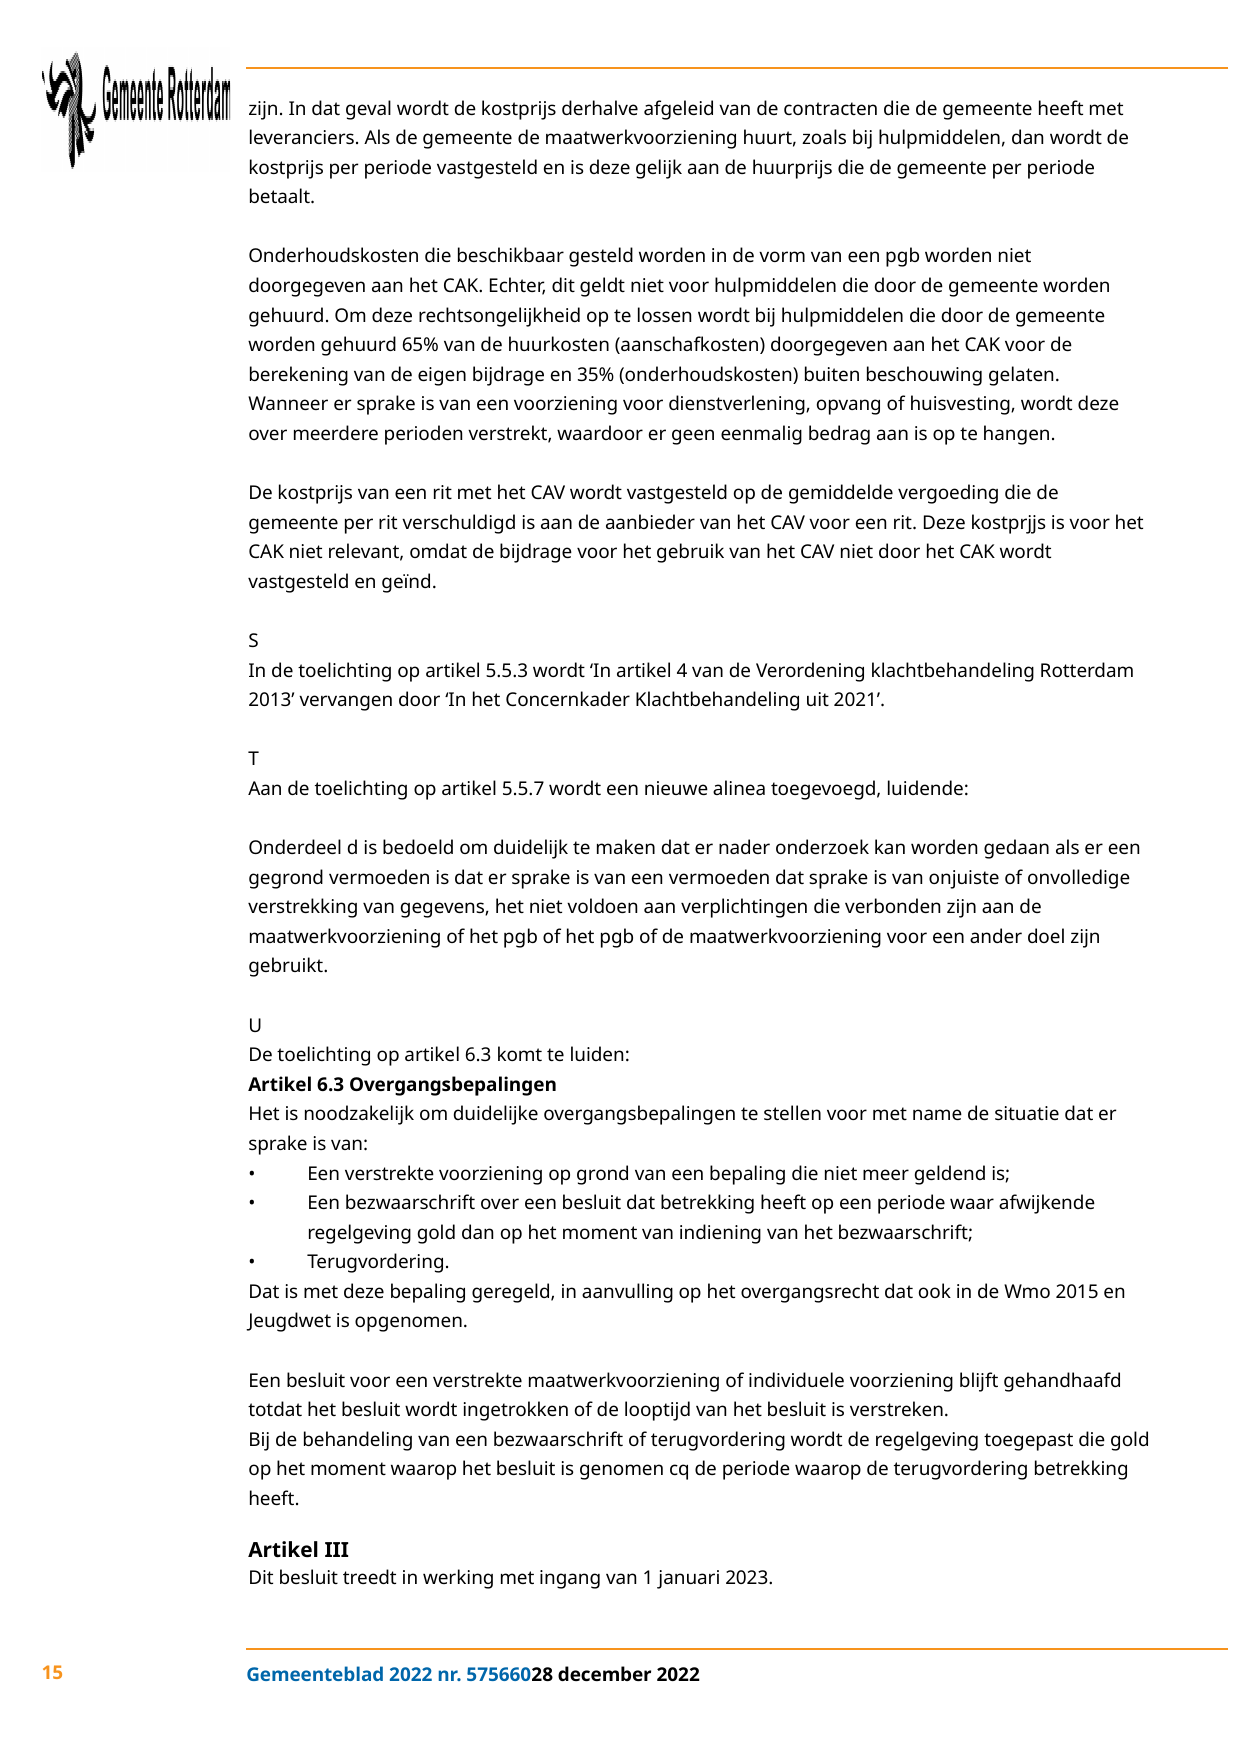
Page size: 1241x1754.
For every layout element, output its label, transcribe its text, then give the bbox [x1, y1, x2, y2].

list Een bezwaarschrift over een besluit dat betrekking heeft op een periode waar afwijkende regelgeving gold dan op het moment van indiening van het bezwaarschrift; [248, 1189, 1152, 1245]
text zijn. In dat geval wordt de kostprijs derhalve afgeleid van de contracten die de gemeente heeft met leveranciers. Als de gemeente de maatwerkvoorziening huurt, zoals bij hulpmiddelen, dan wordt de kostprijs per periode vastgesteld en is deze gelijk aan de huurprijs die de gemeente per periode betaalt. [248, 95, 1152, 209]
text Artikel 6.3 Overgangsbepalingen [248, 1071, 1152, 1097]
list Terugvordering. [248, 1248, 1152, 1274]
list Een verstrekte voorziening op grond van een bepaling die niet meer geldend is; [248, 1160, 1152, 1186]
text Dat is met deze bepaling geregeld, in aanvulling op het overgangsrecht dat ook in de Wmo 2015 en Jeugdwet is opgenomen. [248, 1278, 1152, 1333]
text De toelichting op artikel 6.3 komt te luiden: [248, 1041, 1152, 1067]
picture [41, 47, 231, 172]
text T [248, 746, 1152, 771]
text Onderdeel d is bedoeld om duidelijk te maken dat er nader onderzoek kan worden gedaan als er een gegrond vermoeden is dat er sprake is van een vermoeden dat sprake is van onjuiste of onvolledige verstrekking van gegevens, het niet voldoen aan verplichtingen die verbonden zijn aan de maatwerkvoorziening of het pgb of het pgb of de maatwerkvoorziening voor een ander doel zijn gebruikt. [248, 834, 1152, 978]
text Onderhoudskosten die beschikbaar gesteld worden in de vorm van een pgb worden niet doorgegeven aan het CAK. Echter, dit geldt niet voor hulpmiddelen die door de gemeente worden gehuurd. Om deze rechtsongelijkheid op te lossen wordt bij hulpmiddelen die door de gemeente worden gehuurd 65% van de huurkosten (aanschafkosten) doorgegeven aan het CAK voor de berekening van de eigen bijdrage en 35% (onderhoudskosten) buiten beschouwing gelaten. [248, 243, 1152, 387]
text U [248, 1012, 1152, 1038]
text Dit besluit treedt in werking met ingang van 1 januari 2023. [248, 1564, 1152, 1590]
text Wanneer er sprake is van een voorziening voor dienstverlening, opvang of huisvesting, wordt deze over meerdere perioden verstrekt, waardoor er geen eenmalig bedrag aan is op te hangen. [248, 391, 1152, 446]
text Artikel III [248, 1536, 1152, 1564]
text De kostprijs van een rit met het CAV wordt vastgesteld op de gemiddelde vergoeding die de gemeente per rit verschuldigd is aan de aanbieder van het CAV voor een rit. Deze kostprjjs is voor het CAK niet relevant, omdat de bijdrage voor het gebruik van het CAV niet door het CAK wordt vastgesteld en geïnd. [248, 479, 1152, 594]
text Aan de toelichting op artikel 5.5.7 wordt een nieuwe alinea toegevoegd, luidende: [248, 775, 1152, 801]
text Bij de behandeling van een bezwaarschrift of terugvordering wordt de regelgeving toegepast die gold op het moment waarop het besluit is genomen cq de periode waarop de terugvordering betrekking heeft. [248, 1426, 1152, 1511]
text Een besluit voor een verstrekte maatwerkvoorziening of individuele voorziening blijft gehandhaafd totdat het besluit wordt ingetrokken of de looptijd van het besluit is verstreken. [248, 1367, 1152, 1422]
text Het is noodzakelijk om duidelijke overgangsbepalingen te stellen voor met name de situatie dat er sprake is van: [248, 1101, 1152, 1156]
text In de toelichting op artikel 5.5.3 wordt ‘In artikel 4 van de Verordening klachtbehandeling Rotterdam 2013’ vervangen door ‘In het Concernkader Klachtbehandeling uit 2021’. [248, 657, 1152, 712]
text S [248, 627, 1152, 653]
